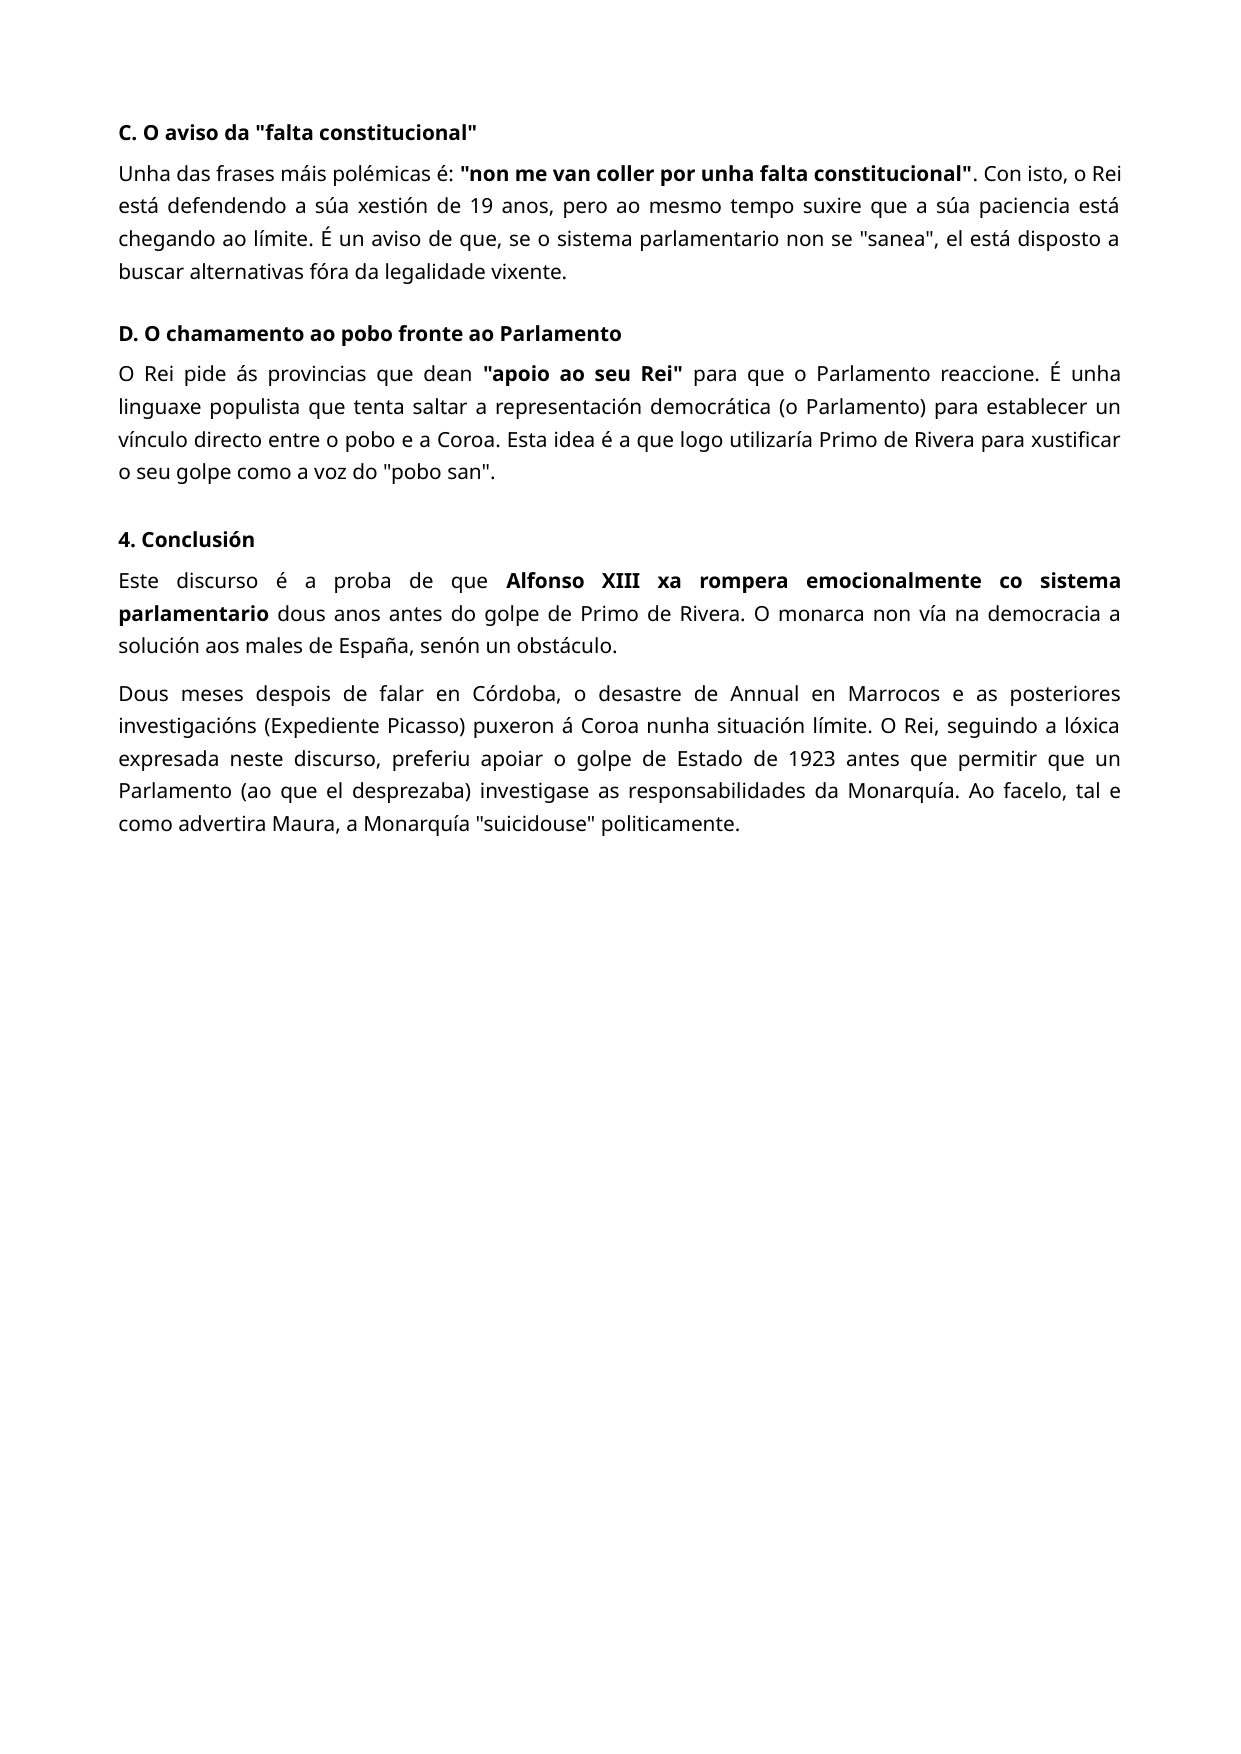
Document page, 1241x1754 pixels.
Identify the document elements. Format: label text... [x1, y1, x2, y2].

subtitle D. O chamamento ao pobo fronte ao Parlamento [118, 319, 1122, 347]
subtitle C. O aviso da "falta constitucional" [118, 118, 1122, 147]
text Unha das frases máis polémicas é: "non me van coller por unha falta constitucional". Con isto, o Rei está defendendo a súa xestión de 19 anos, pero ao mesmo tempo suxire que a súa paciencia está chegando ao límite. É un aviso de que, se o sistema parlamentario non se "sanea", el está disposto a buscar alternativas fóra da legalidade vixente. [118, 159, 1122, 285]
text O Rei pide ás provincias que dean "apoio ao seu Rei" para que o Parlamento reaccione. É unha linguaxe populista que tenta saltar a representación democrática (o Parlamento) para establecer un vínculo directo entre o pobo e a Coroa. Esta idea é a que logo utilizaría Primo de Rivera para xustificar o seu golpe como a voz do "pobo san". [118, 359, 1122, 486]
subtitle 4. Conclusión [118, 525, 1122, 554]
text Dous meses despois de falar en Córdoba, o desastre de Annual en Marrocos e as posteriores investigacións (Expediente Picasso) puxeron á Coroa nunha situación límite. O Rei, seguindo a lóxica expresada neste discurso, preferiu apoiar o golpe de Estado de 1923 antes que permitir que un Parlamento (ao que el desprezaba) investigase as responsabilidades da Monarquía. Ao facelo, tal e como advertira Maura, a Monarquía "suicidouse" politicamente. [118, 679, 1122, 838]
text Este discurso é a proba de que Alfonso XIII xa rompera emocionalmente co sistema parlamentario dous anos antes do golpe de Primo de Rivera. O monarca non vía na democracia a solución aos males de España, senón un obstáculo. [118, 566, 1122, 660]
